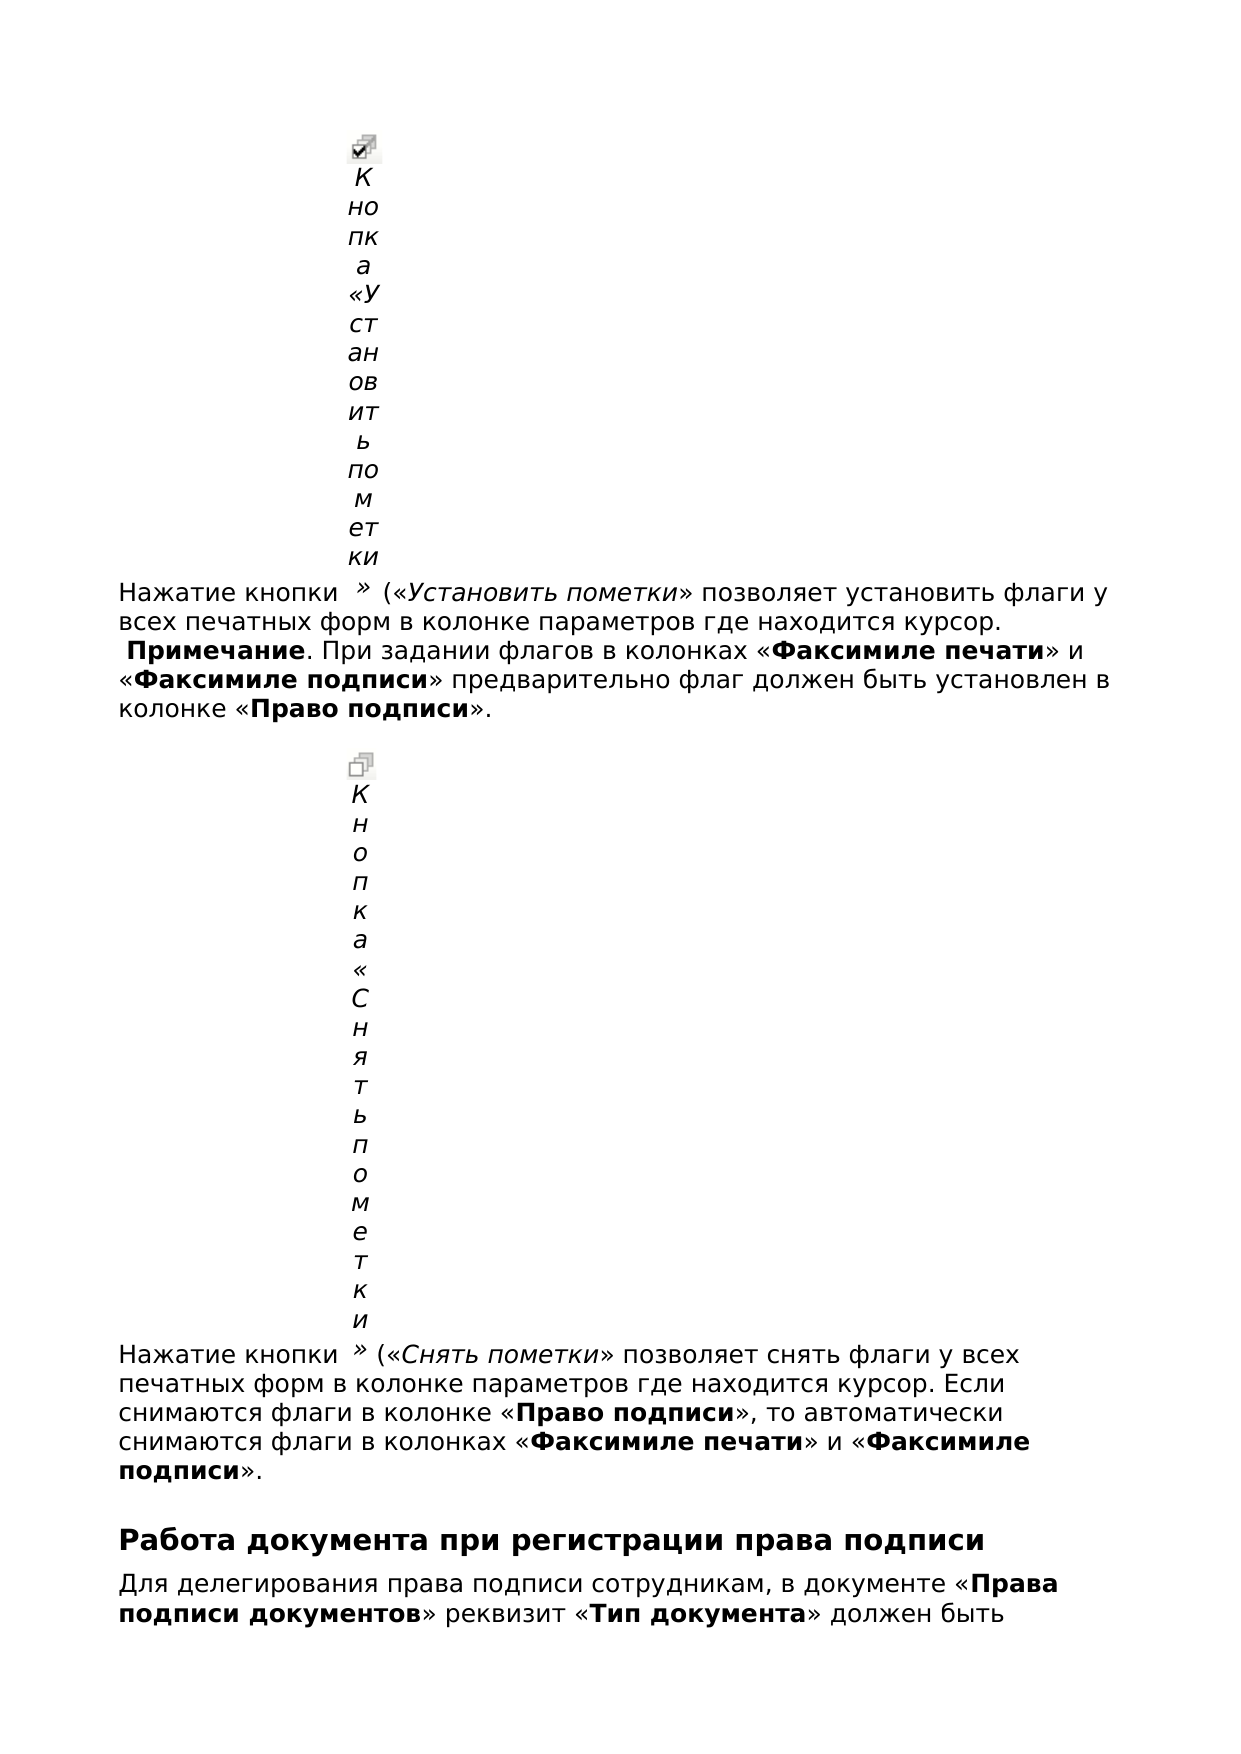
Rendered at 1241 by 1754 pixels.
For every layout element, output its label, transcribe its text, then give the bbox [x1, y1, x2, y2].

text Нажатие кнопки («Установить пометки» позволяет установить флаги у всех печатных форм в колонке параметров где находится курсор. Примечание. При задании флагов в колонках «Факсимиле печати» и «Факсимиле подписи» предварительно флаг должен быть установлен в колонке «Право подписи». [118, 118, 1122, 723]
picture [346, 130, 383, 164]
text Нажатие кнопки («Снять пометки» позволяет снять флаги у всех печатных форм в колонке параметров где находится курсор. Если снимаются флаги в колонке «Право подписи», то автоматически снимаются флаги в колонках «Факсимиле печати» и «Факсимиле подписи». [118, 736, 1122, 1486]
text Кнопка «Установить пометки» [347, 164, 382, 601]
subtitle Работа документа при регистрации права подписи [118, 1523, 1122, 1557]
text Кнопка «Снять пометки» [347, 780, 376, 1363]
picture [346, 748, 377, 780]
text Для делегирования права подписи сотрудникам, в документе «Права подписи документов» реквизит «Тип документа» должен быть [118, 1570, 1122, 1628]
